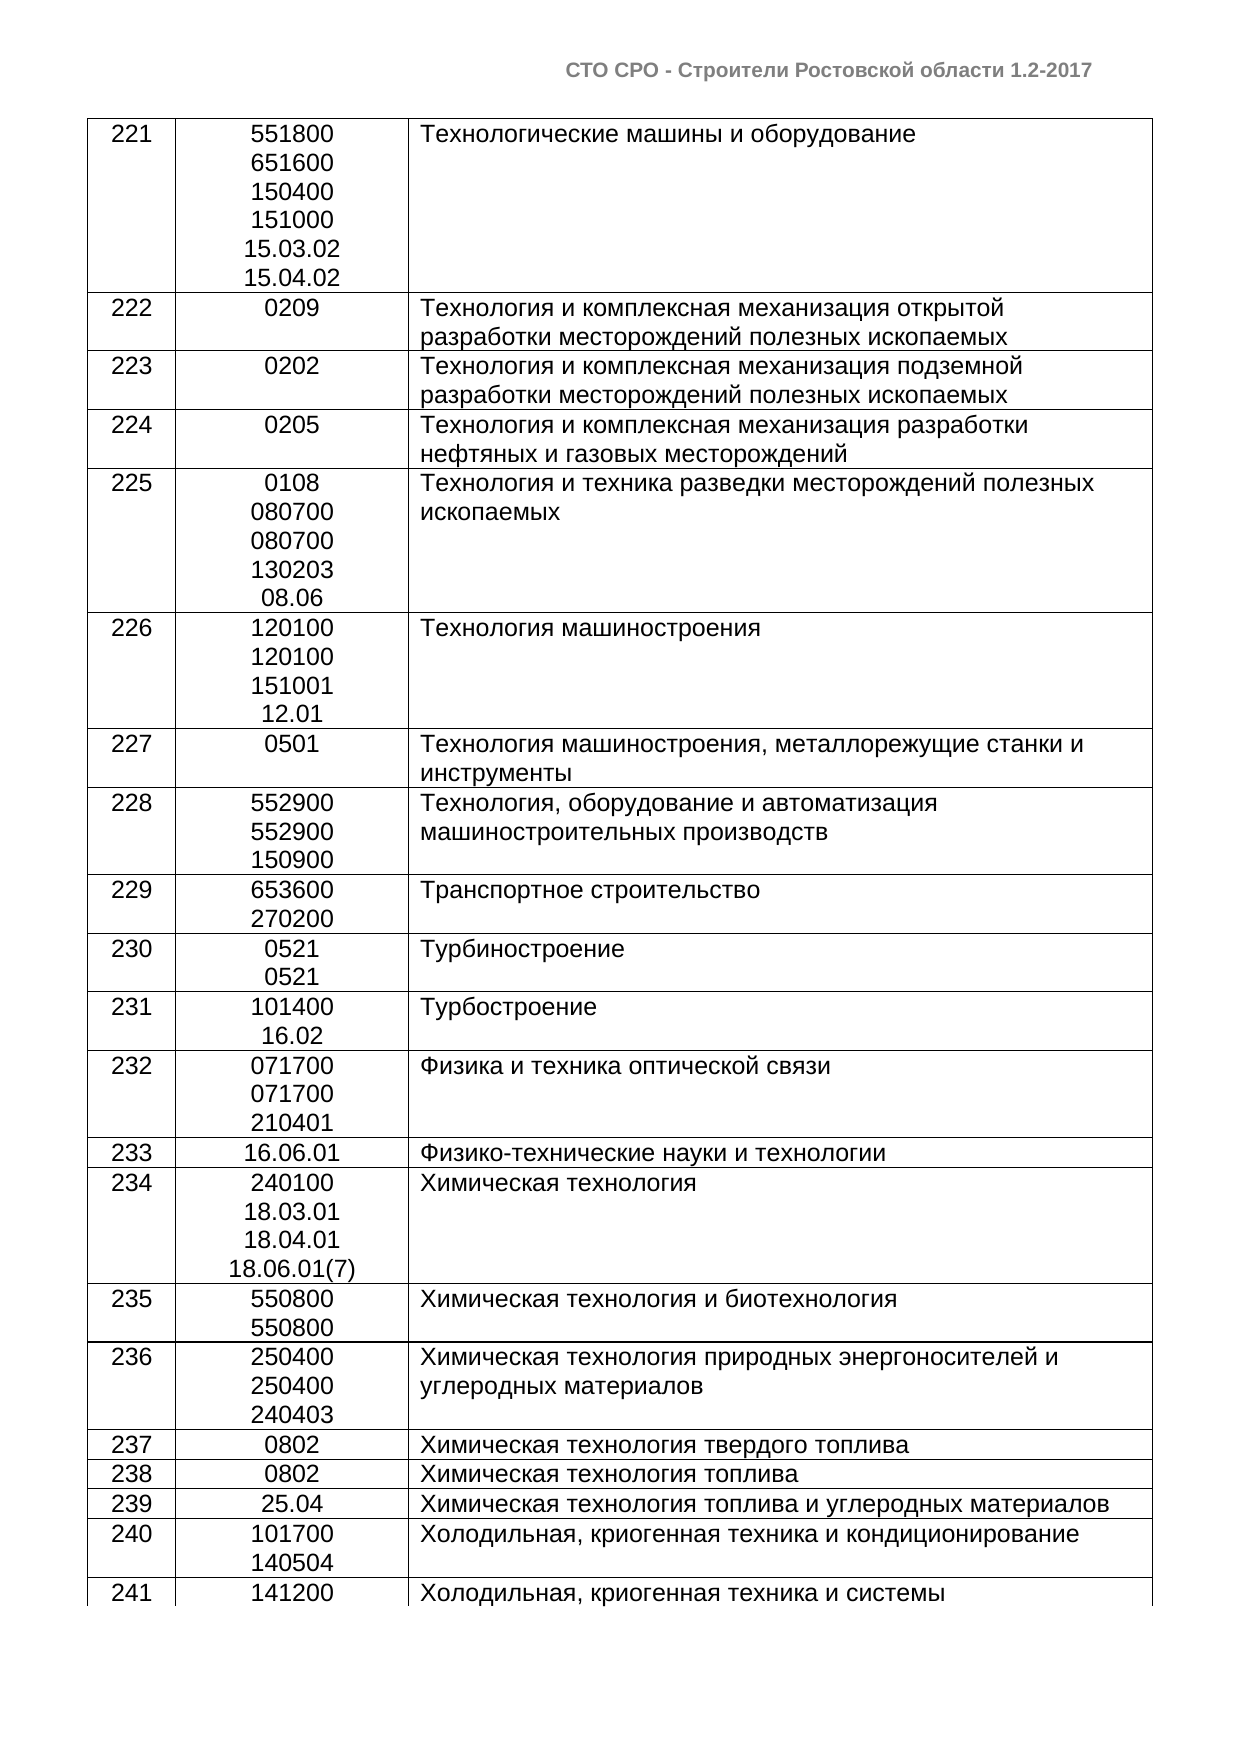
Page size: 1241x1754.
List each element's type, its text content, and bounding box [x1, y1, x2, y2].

table_cell 0802 [176, 1430, 408, 1458]
table_cell Химическая технология природных энергоносителей и углеродных материалов [409, 1343, 1152, 1429]
table_cell Турбиностроение [409, 934, 1152, 991]
table_cell 232 [88, 1051, 175, 1137]
table_cell 229 [88, 875, 175, 933]
table_cell 552900 552900 150900 [176, 788, 408, 874]
table_cell 228 [88, 788, 175, 874]
table_cell 235 [88, 1284, 175, 1341]
table_cell 239 [88, 1489, 175, 1518]
table_cell 101400 16.02 [176, 992, 408, 1050]
table_cell 25.04 [176, 1489, 408, 1518]
table_cell 223 [88, 351, 175, 409]
table_cell 101700 140504 [176, 1519, 408, 1577]
table_cell 0209 [176, 293, 408, 350]
table_cell 236 [88, 1343, 175, 1429]
table_cell 234 [88, 1168, 175, 1283]
table_cell Физико-технические науки и технологии [409, 1138, 1152, 1167]
table_cell Химическая технология топлива [409, 1460, 1152, 1488]
table_cell Турбостроение [409, 992, 1152, 1050]
table_cell 224 [88, 410, 175, 467]
table_cell 120100 120100 151001 12.01 [176, 613, 408, 728]
table_cell Технологические машины и оборудование [409, 119, 1152, 292]
table_cell 550800 550800 [176, 1284, 408, 1341]
table_cell 0205 [176, 410, 408, 467]
table_cell 0501 [176, 729, 408, 787]
table_cell 551800 651600 150400 151000 15.03.02 15.04.02 [176, 119, 408, 292]
table_cell 16.06.01 [176, 1138, 408, 1167]
table_cell 226 [88, 613, 175, 728]
table_cell Технология и комплексная механизация подземной разработки месторождений полезных ископаемых [409, 351, 1152, 409]
table_cell Химическая технология [409, 1168, 1152, 1283]
table_cell Технология и комплексная механизация открытой разработки месторождений полезных ископаемых [409, 293, 1152, 350]
table_cell 233 [88, 1138, 175, 1167]
table_cell 0521 0521 [176, 934, 408, 991]
table_cell Технология и техника разведки месторождений полезных ископаемых [409, 469, 1152, 612]
table_cell Физика и техника оптической связи [409, 1051, 1152, 1137]
table_cell Химическая технология топлива и углеродных материалов [409, 1489, 1152, 1518]
table_cell Технология и комплексная механизация разработки нефтяных и газовых месторождений [409, 410, 1152, 467]
table_cell 241 [88, 1578, 175, 1606]
table_cell Технология машиностроения, металлорежущие станки и инструменты [409, 729, 1152, 787]
table_cell 238 [88, 1460, 175, 1488]
table_cell Технология, оборудование и автоматизация машиностроительных производств [409, 788, 1152, 874]
table_cell 240 [88, 1519, 175, 1577]
table_cell 227 [88, 729, 175, 787]
table_cell 237 [88, 1430, 175, 1458]
table_cell 0202 [176, 351, 408, 409]
table_cell 653600 270200 [176, 875, 408, 933]
table_cell 231 [88, 992, 175, 1050]
table_cell 071700 071700 210401 [176, 1051, 408, 1137]
table_cell 221 [88, 119, 175, 292]
table_cell 230 [88, 934, 175, 991]
table_cell Транспортное строительство [409, 875, 1152, 933]
table_cell 222 [88, 293, 175, 350]
table_cell 141200 [176, 1578, 408, 1606]
table_cell 250400 250400 240403 [176, 1343, 408, 1429]
table_cell Технология машиностроения [409, 613, 1152, 728]
table_cell 0802 [176, 1460, 408, 1488]
table_cell Химическая технология и биотехнология [409, 1284, 1152, 1341]
table_cell Холодильная, криогенная техника и системы [409, 1578, 1152, 1606]
table_cell 240100 18.03.01 18.04.01 18.06.01(7) [176, 1168, 408, 1283]
table_cell 0108 080700 080700 130203 08.06 [176, 469, 408, 612]
table_cell Химическая технология твердого топлива [409, 1430, 1152, 1458]
table_cell 225 [88, 469, 175, 612]
table_cell Холодильная, криогенная техника и кондиционирование [409, 1519, 1152, 1577]
